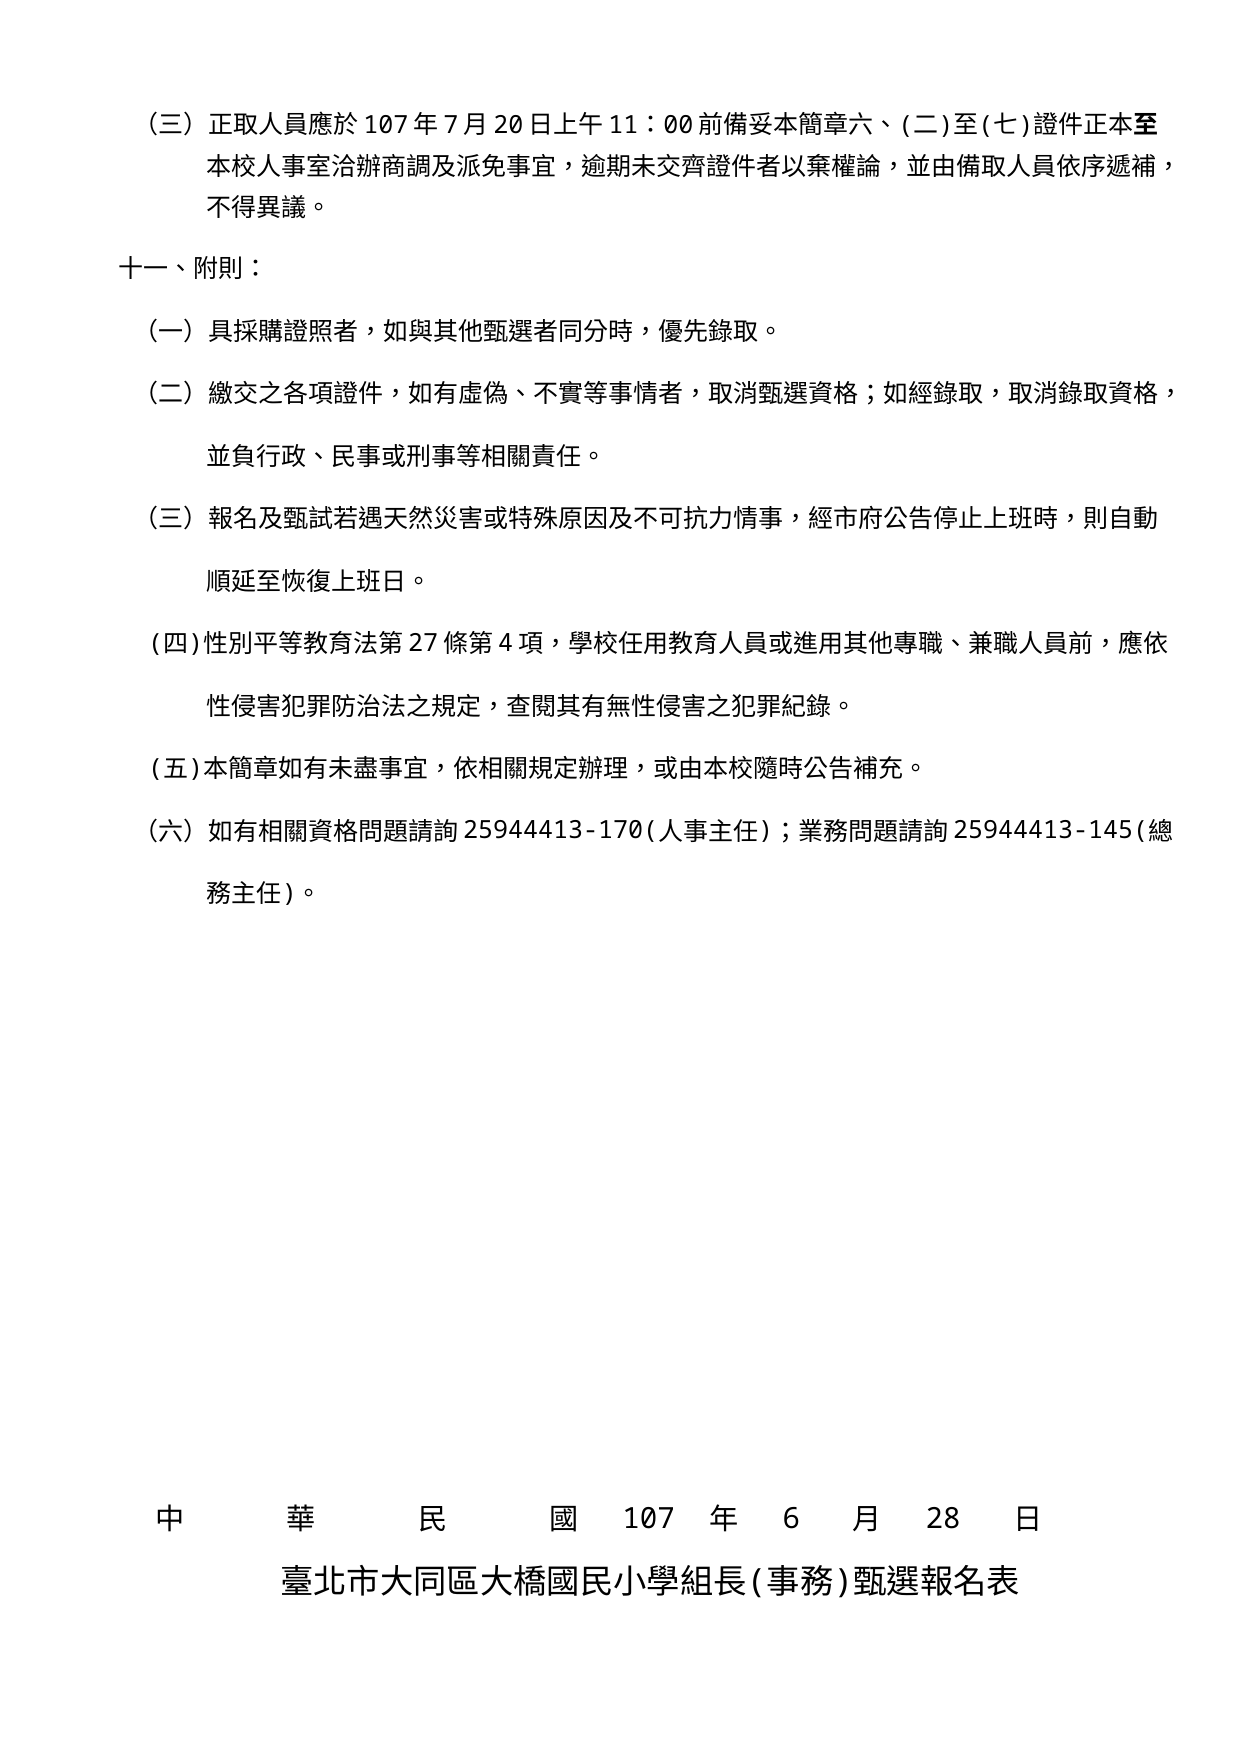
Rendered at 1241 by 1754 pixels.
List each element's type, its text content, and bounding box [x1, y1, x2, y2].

text (四)性別平等教育法第27條第4項，學校任用教育人員或進用其他專職、兼職人員前，應依性侵害犯罪防治法之規定，查閱其有無性侵害之犯罪紀錄。 [133, 600, 1181, 725]
text 十一、附則： [118, 225, 1181, 288]
text 臺北市大同區大橋國民小學組長(事務)甄選報名表 [118, 1538, 1181, 1600]
text (五)本簡章如有未盡事宜，依相關規定辦理，或由本校隨時公告補充。 [133, 725, 1181, 788]
text （六）如有相關資格問題請詢25944413-170(人事主任)；業務問題請詢25944413-145(總務主任)。 [133, 788, 1181, 913]
text 中 華 民 國 107 年 6 月 28 日 [143, 1475, 1181, 1538]
text （二）繳交之各項證件，如有虛偽、不實等事情者，取消甄選資格；如經錄取，取消錄取資格，並負行政、民事或刑事等相關責任。 [133, 350, 1181, 475]
text （三）報名及甄試若遇天然災害或特殊原因及不可抗力情事，經市府公告停止上班時，則自動順延至恢復上班日。 [133, 475, 1181, 600]
text （一）具採購證照者，如與其他甄選者同分時，優先錄取。 [133, 288, 1181, 350]
text （三）正取人員應於107年7月20日上午11：00前備妥本簡章六、(二)至(七)證件正本至本校人事室洽辦商調及派免事宜，逾期未交齊證件者以棄權論，並由備取人員依序遞補，不得異議。 [118, 100, 1181, 225]
